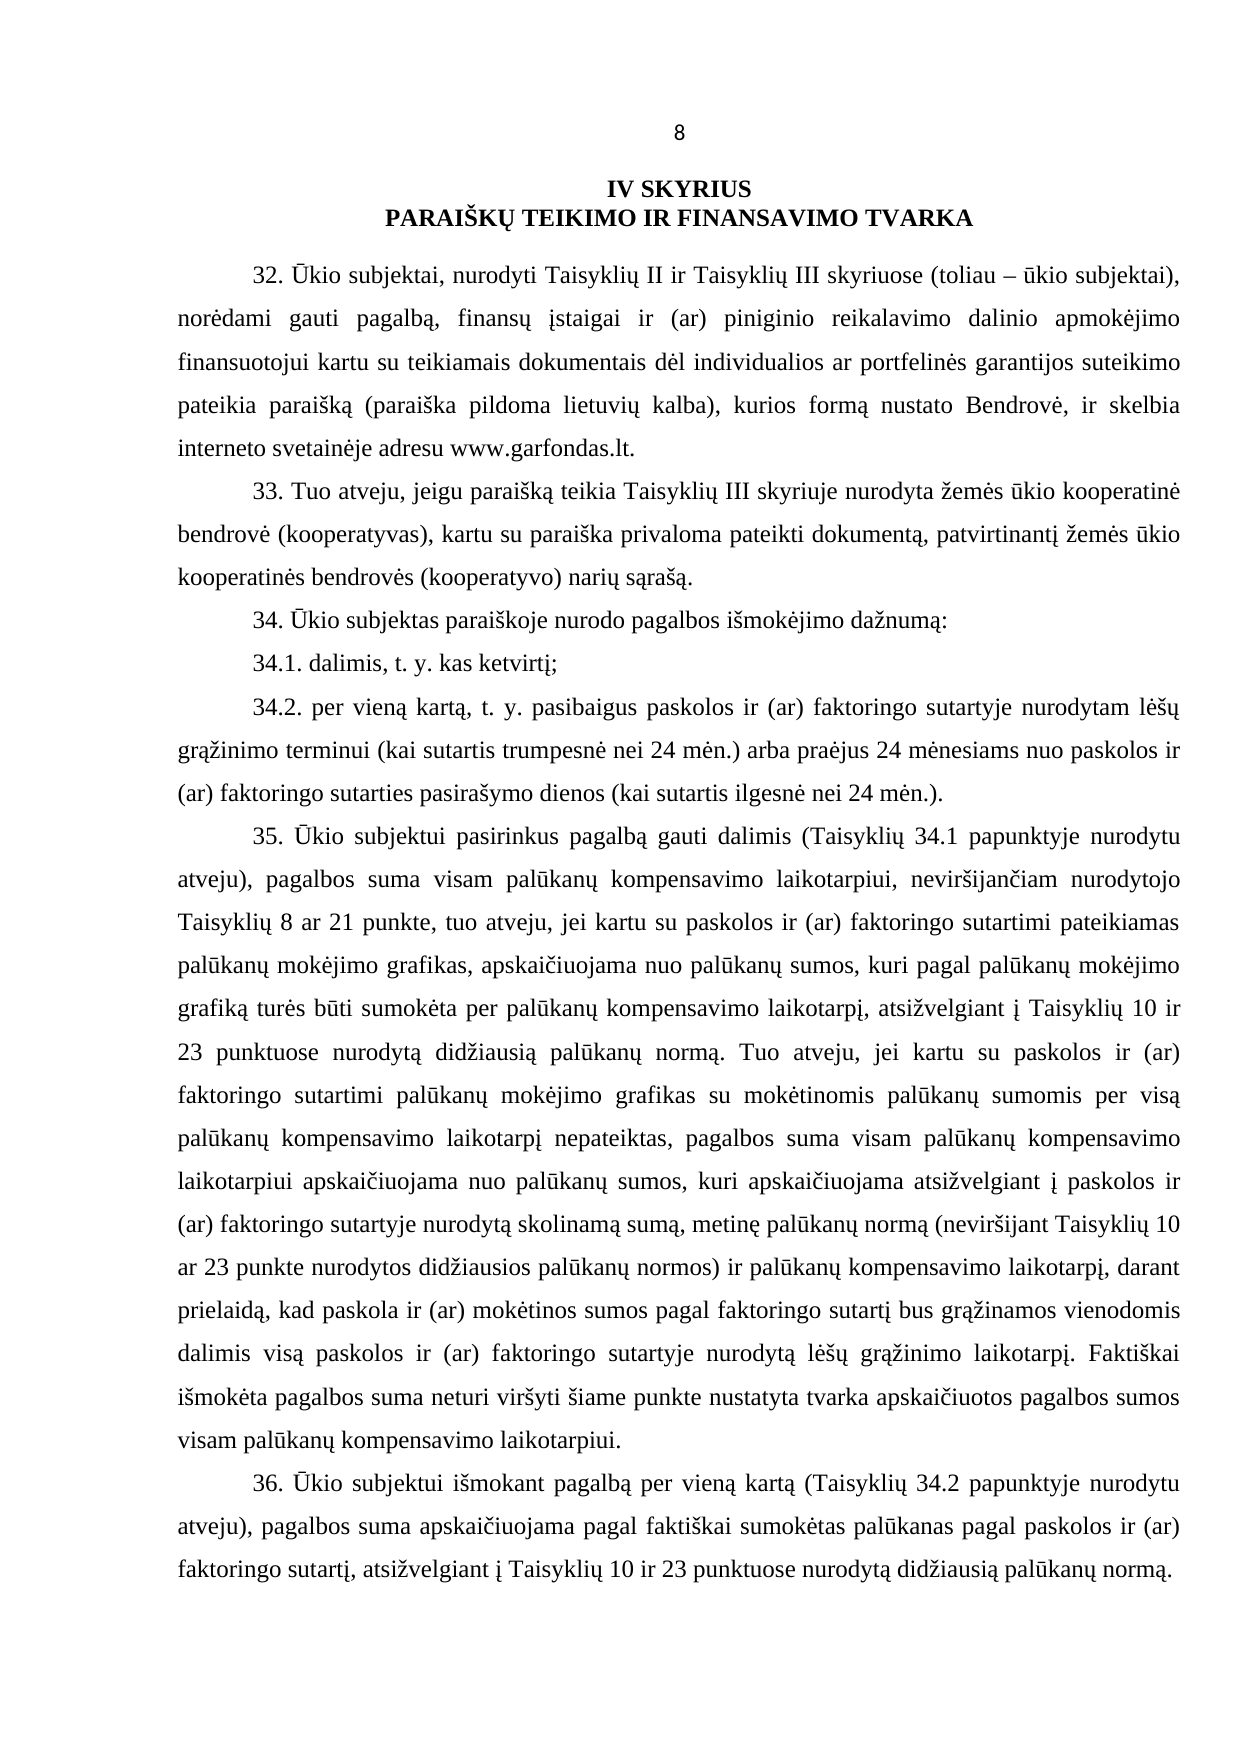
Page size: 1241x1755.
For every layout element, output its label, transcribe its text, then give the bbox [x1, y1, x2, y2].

text 35. Ūkio subjektui pasirinkus pagalbą gauti dalimis (Taisyklių 34.1 papunktyje nurodytu atveju), pagalbos suma visam palūkanų kompensavimo laikotarpiui, neviršijančiam nurodytojo Taisyklių 8 ar 21 punkte, tuo atveju, jei kartu su paskolos ir (ar) faktoringo sutartimi pateikiamas palūkanų mokėjimo grafikas, apskaičiuojama nuo palūkanų sumos, kuri pagal palūkanų mokėjimo grafiką turės būti sumokėta per palūkanų kompensavimo laikotarpį, atsižvelgiant į Taisyklių 10 ir 23 punktuose nurodytą didžiausią palūkanų normą. Tuo atveju, jei kartu su paskolos ir (ar) faktoringo sutartimi palūkanų mokėjimo grafikas su mokėtinomis palūkanų sumomis per visą palūkanų kompensavimo laikotarpį nepateiktas, pagalbos suma visam palūkanų kompensavimo laikotarpiui apskaičiuojama nuo palūkanų sumos, kuri apskaičiuojama atsižvelgiant į paskolos ir (ar) faktoringo sutartyje nurodytą skolinamą sumą, metinę palūkanų normą (neviršijant Taisyklių 10 ar 23 punkte nurodytos didžiausios palūkanų normos) ir palūkanų kompensavimo laikotarpį, darant prielaidą, kad paskola ir (ar) mokėtinos sumos pagal faktoringo sutartį bus grąžinamos vienodomis dalimis visą paskolos ir (ar) faktoringo sutartyje nurodytą lėšų grąžinimo laikotarpį. Faktiškai išmokėta pagalbos suma neturi viršyti šiame punkte nustatyta tvarka apskaičiuotos pagalbos sumos visam palūkanų kompensavimo laikotarpiui. [177, 821, 1181, 1453]
text 34. Ūkio subjektas paraiškoje nurodo pagalbos išmokėjimo dažnumą: [177, 605, 1181, 634]
text PARAIŠKŲ TEIKIMO IR FINANSAVIMO TVARKA [177, 203, 1181, 232]
text 32. Ūkio subjektai, nurodyti Taisyklių II ir Taisyklių III skyriuose (toliau – ūkio subjektai), norėdami gauti pagalbą, finansų įstaigai ir (ar) piniginio reikalavimo dalinio apmokėjimo finansuotojui kartu su teikiamais dokumentais dėl individualios ar portfelinės garantijos suteikimo pateikia paraišką (paraiška pildoma lietuvių kalba), kurios formą nustato Bendrovė, ir skelbia interneto svetainėje adresu www.garfondas.lt. [177, 260, 1181, 462]
text 33. Tuo atveju, jeigu paraišką teikia Taisyklių III skyriuje nurodyta žemės ūkio kooperatinė bendrovė (kooperatyvas), kartu su paraiška privaloma pateikti dokumentą, patvirtinantį žemės ūkio kooperatinės bendrovės (kooperatyvo) narių sąrašą. [177, 476, 1181, 591]
text IV SKYRIUS [177, 174, 1181, 203]
text 34.2. per vieną kartą, t. y. pasibaigus paskolos ir (ar) faktoringo sutartyje nurodytam lėšų grąžinimo terminui (kai sutartis trumpesnė nei 24 mėn.) arba praėjus 24 mėnesiams nuo paskolos ir (ar) faktoringo sutarties pasirašymo dienos (kai sutartis ilgesnė nei 24 mėn.). [177, 692, 1181, 807]
text 34.1. dalimis, t. y. kas ketvirtį; [177, 648, 1181, 677]
text 36. Ūkio subjektui išmokant pagalbą per vieną kartą (Taisyklių 34.2 papunktyje nurodytu atveju), pagalbos suma apskaičiuojama pagal faktiškai sumokėtas palūkanas pagal paskolos ir (ar) faktoringo sutartį, atsižvelgiant į Taisyklių 10 ir 23 punktuose nurodytą didžiausią palūkanų normą. [177, 1468, 1181, 1583]
